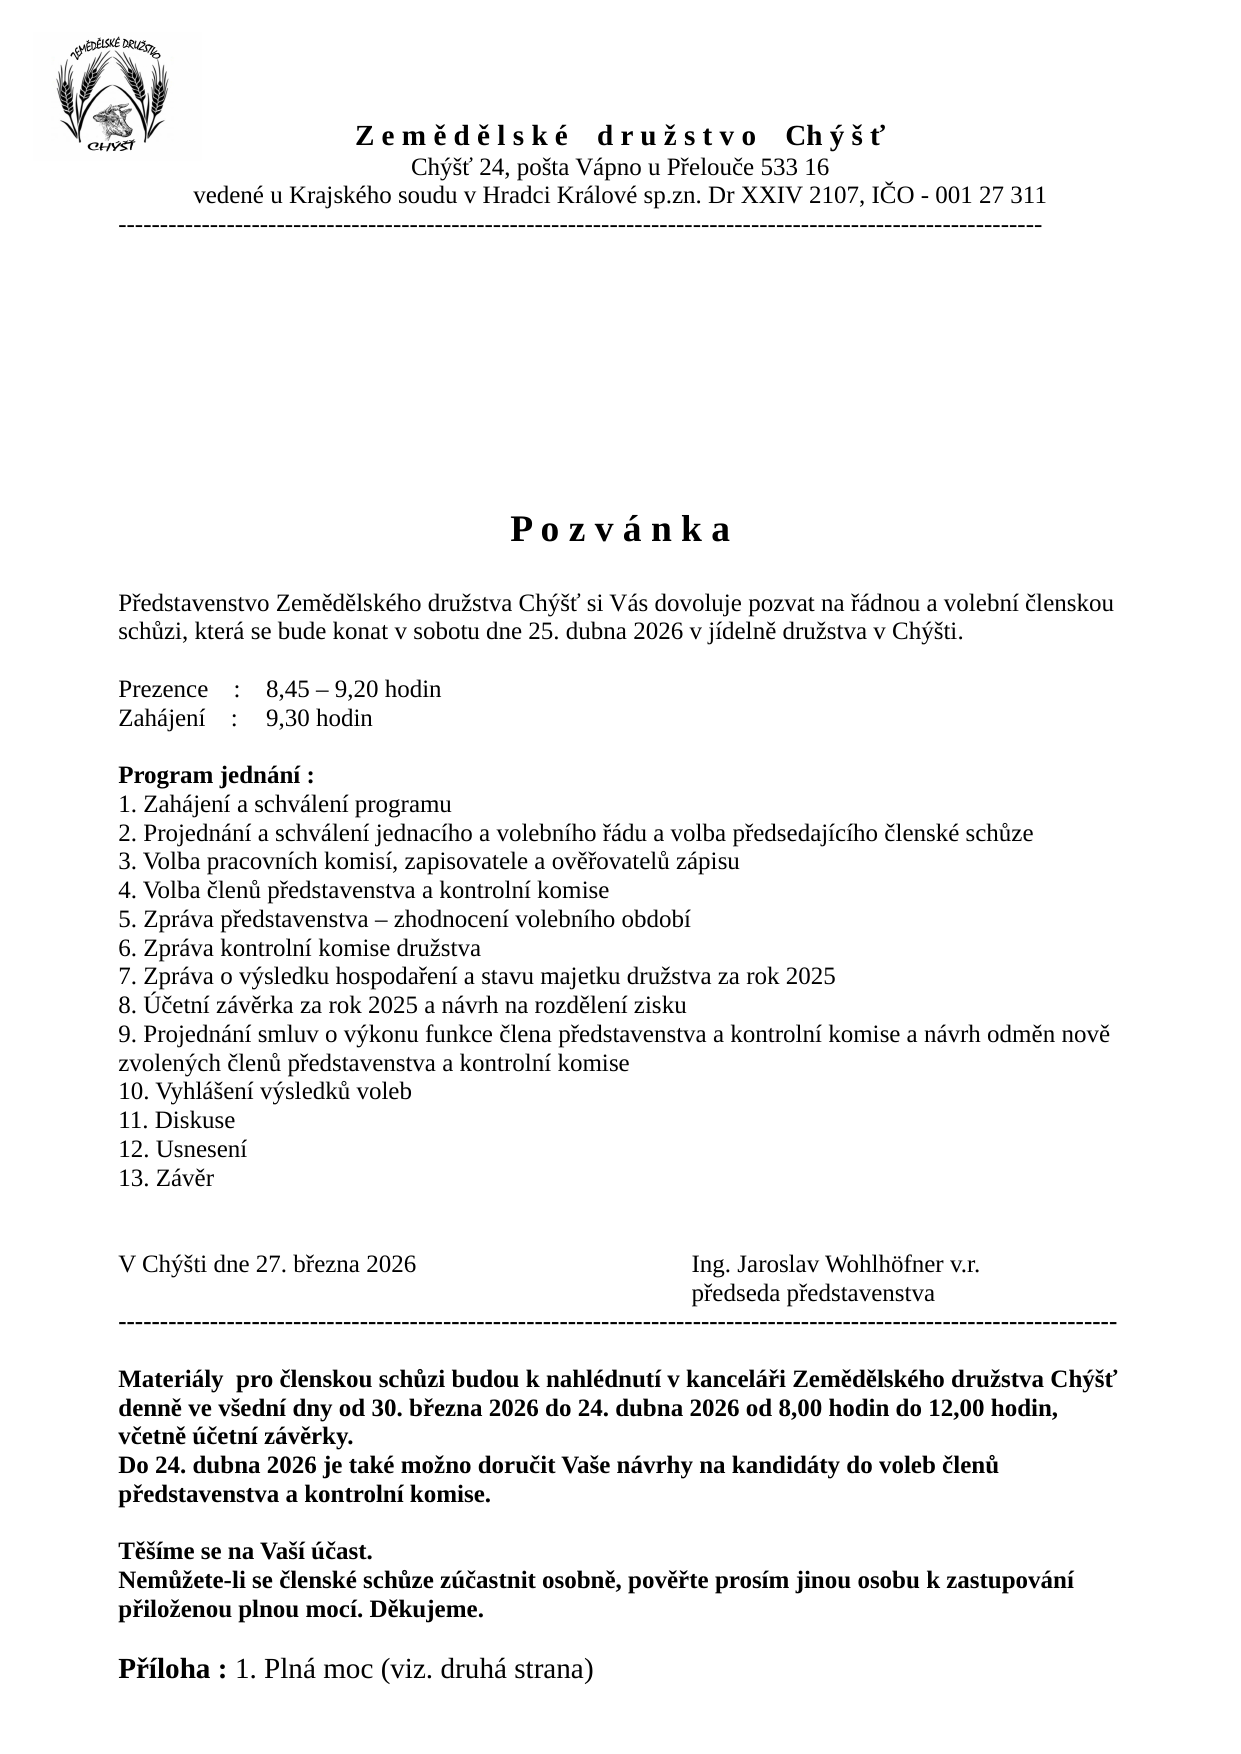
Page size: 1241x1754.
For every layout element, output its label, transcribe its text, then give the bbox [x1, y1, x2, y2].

text 13. Závěr [118, 1163, 1122, 1191]
text 2. Projednání a schválení jednacího a volebního řádu a volba předsedajícího členské schůze [118, 818, 1122, 846]
text Prezence : 8,45 – 9,20 hodin [118, 674, 1122, 703]
text Chýšť 24, pošta Vápno u Přelouče 533 16 [118, 152, 1122, 180]
text P o z v á n k a [118, 506, 1122, 549]
text Program jednání : [118, 760, 1122, 789]
text Zahájení : 9,30 hodin [118, 703, 1122, 731]
text 12. Usnesení [118, 1134, 1122, 1163]
text Těšíme se na Vaší účast. [118, 1536, 1122, 1565]
text Představenstvo Zemědělského družstva Chýšť si Vás dovoluje pozvat na řádnou a volební členskou schůzi, která se bude konat v sobotu dne 25. dubna 2026 v jídelně družstva v Chýšti. [118, 588, 1122, 645]
text 9. Projednání smluv o výkonu funkce člena představenstva a kontrolní komise a návrh odměn nově [118, 1019, 1122, 1048]
text Do 24. dubna 2026 je také možno doručit Vaše návrhy na kandidáty do voleb členů představenstva a kontrolní komise. [118, 1450, 1122, 1508]
text 10. Vyhlášení výsledků voleb [118, 1076, 1122, 1105]
text --------------------------------------------------------------------------------------------------------------- [118, 209, 1122, 238]
text V Chýšti dne 27. března 2026 Ing. Jaroslav Wohlhöfner v.r. [118, 1249, 1122, 1278]
text 3. Volba pracovních komisí, zapisovatele a ověřovatelů zápisu [118, 846, 1122, 875]
text Materiály pro členskou schůzi budou k nahlédnutí v kanceláři Zemědělského družstva Chýšť denně ve všední dny od 30. března 2026 do 24. dubna 2026 od 8,00 hodin do 12,00 hodin, včetně účetní závěrky. [118, 1364, 1122, 1450]
text Nemůžete-li se členské schůze zúčastnit osobně, pověřte prosím jinou osobu k zastupování přiloženou plnou mocí. Děkujeme. [118, 1565, 1122, 1623]
text vedené u Krajského soudu v Hradci Králové sp.zn. Dr XXIV 2107, IČO - 001 27 311 [118, 180, 1122, 209]
text 6. Zpráva kontrolní komise družstva [118, 933, 1122, 961]
text 11. Diskuse [118, 1105, 1122, 1134]
text 7. Zpráva o výsledku hospodaření a stavu majetku družstva za rok 2025 [118, 961, 1122, 990]
text Příloha : 1. Plná moc (viz. druhá strana) [118, 1651, 1122, 1685]
text Z e m ě d ě l s k é d r u ž s t v o Ch ý š ť [203, 118, 1122, 152]
text 8. Účetní závěrka za rok 2025 a návrh na rozdělení zisku [118, 990, 1122, 1019]
text 5. Zpráva představenstva – zhodnocení volebního období [118, 904, 1122, 933]
text ------------------------------------------------------------------------------------------------------------------------ [118, 1306, 1122, 1335]
text 4. Volba členů představenstva a kontrolní komise [118, 875, 1122, 904]
text zvolených členů představenstva a kontrolní komise [118, 1048, 1122, 1076]
text 1. Zahájení a schválení programu [118, 789, 1122, 818]
picture [33, 32, 203, 161]
text předseda představenstva [118, 1278, 1122, 1306]
